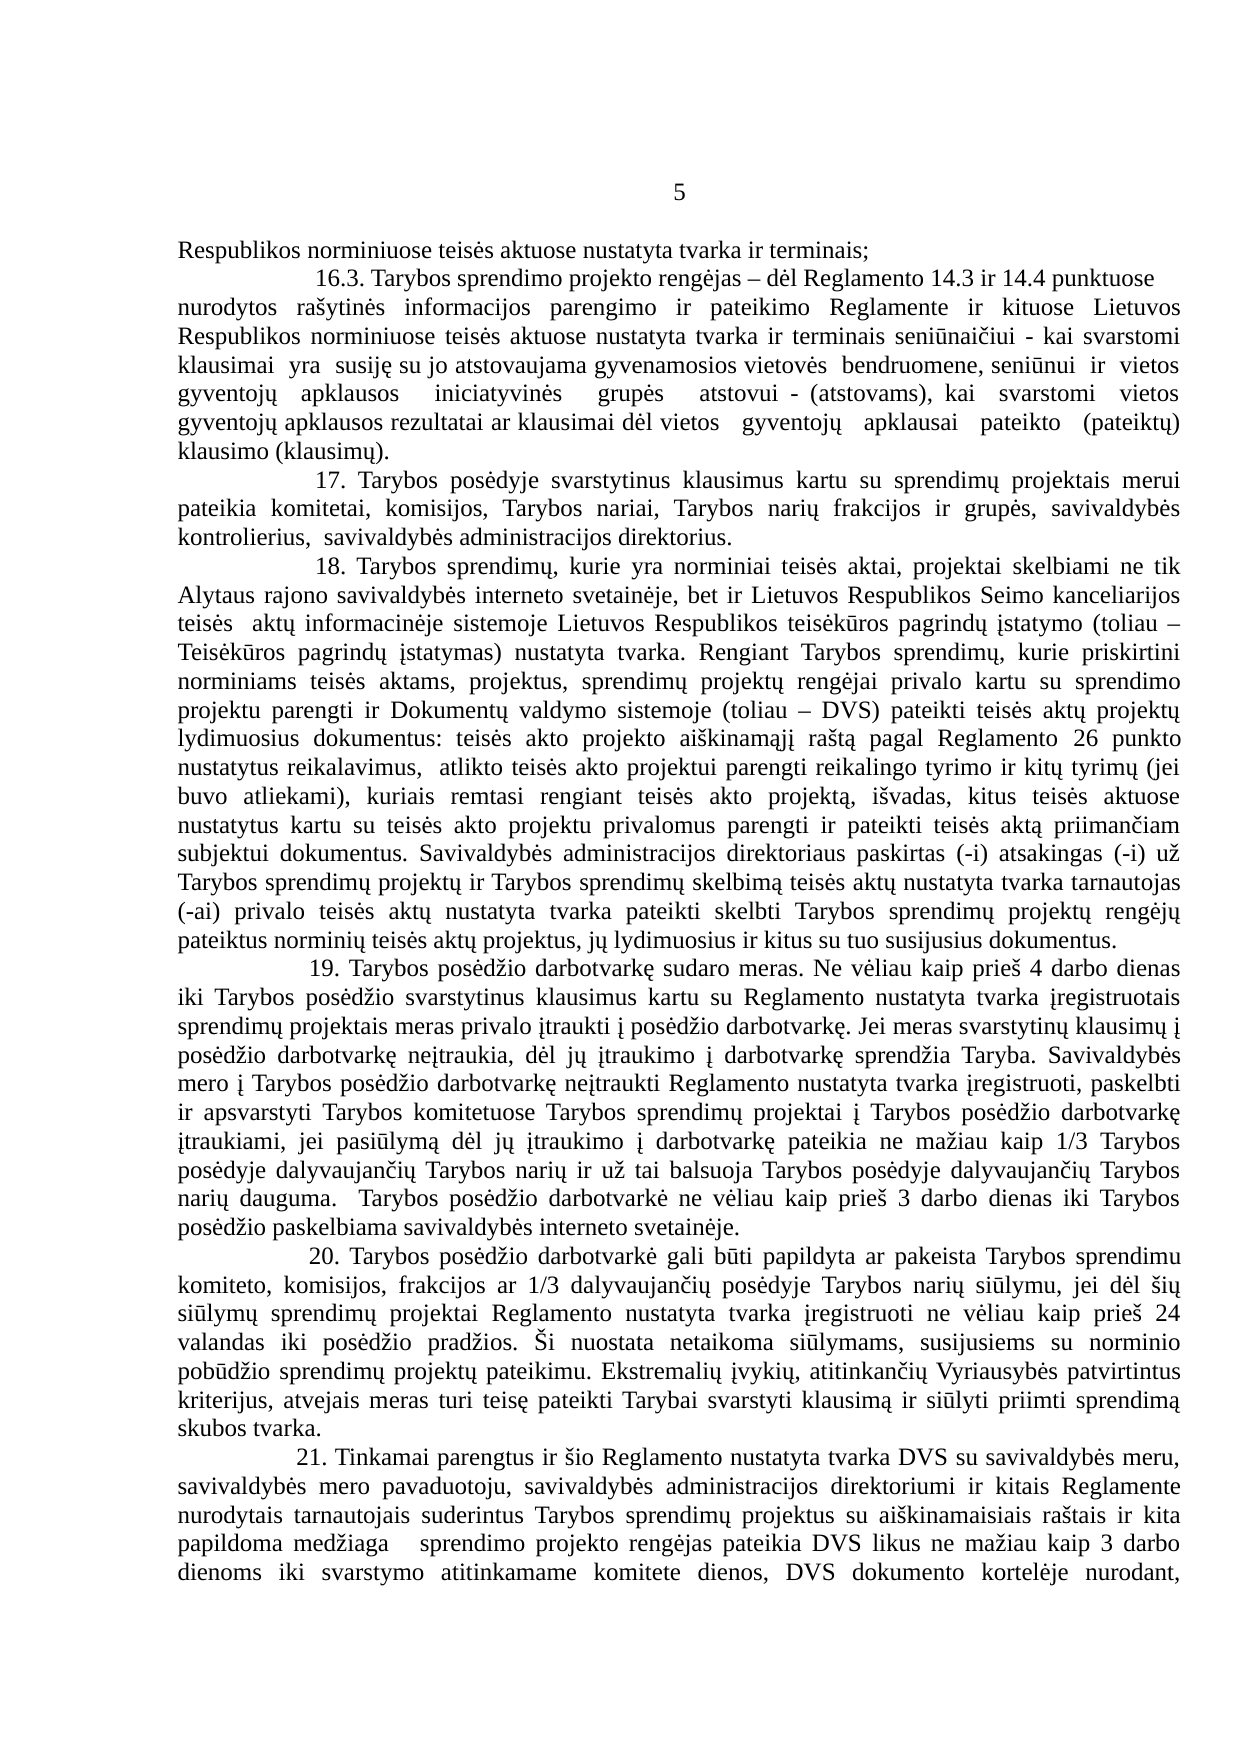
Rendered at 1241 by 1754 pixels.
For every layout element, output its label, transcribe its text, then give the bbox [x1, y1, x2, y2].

text 18. Tarybos sprendimų, kurie yra norminiai teisės aktai, projektai skelbiami ne tik Alytaus rajono savivaldybės interneto svetainėje, bet ir Lietuvos Respublikos Seimo kanceliarijos teisės aktų informacinėje sistemoje Lietuvos Respublikos teisėkūros pagrindų įstatymo (toliau – Teisėkūros pagrindų įstatymas) nustatyta tvarka. Rengiant Tarybos sprendimų, kurie priskirtini norminiams teisės aktams, projektus, sprendimų projektų rengėjai privalo kartu su sprendimo projektu parengti ir Dokumentų valdymo sistemoje (toliau – DVS) pateikti teisės aktų projektų lydimuosius dokumentus: teisės akto projekto aiškinamąjį raštą pagal Reglamento 26 punkto nustatytus reikalavimus, atlikto teisės akto projektui parengti reikalingo tyrimo ir kitų tyrimų (jei buvo atliekami), kuriais remtasi rengiant teisės akto projektą, išvadas, kitus teisės aktuose nustatytus kartu su teisės akto projektu privalomus parengti ir pateikti teisės aktą priimančiam subjektui dokumentus. Savivaldybės administracijos direktoriaus paskirtas (-i) atsakingas (-i) už Tarybos sprendimų projektų ir Tarybos sprendimų skelbimą teisės aktų nustatyta tvarka tarnautojas (-ai) privalo teisės aktų nustatyta tvarka pateikti skelbti Tarybos sprendimų projektų rengėjų pateiktus norminių teisės aktų projektus, jų lydimuosius ir kitus su tuo susijusius dokumentus. [177, 551, 1181, 953]
text 19. Tarybos posėdžio darbotvarkę sudaro meras. Ne vėliau kaip prieš 4 darbo dienas iki Tarybos posėdžio svarstytinus klausimus kartu su Reglamento nustatyta tvarka įregistruotais sprendimų projektais meras privalo įtraukti į posėdžio darbotvarkę. Jei meras svarstytinų klausimų į posėdžio darbotvarkę neįtraukia, dėl jų įtraukimo į darbotvarkę sprendžia Taryba. Savivaldybės mero į Tarybos posėdžio darbotvarkę neįtraukti Reglamento nustatyta tvarka įregistruoti, paskelbti ir apsvarstyti Tarybos komitetuose Tarybos sprendimų projektai į Tarybos posėdžio darbotvarkę įtraukiami, jei pasiūlymą dėl jų įtraukimo į darbotvarkę pateikia ne mažiau kaip 1/3 Tarybos posėdyje dalyvaujančių Tarybos narių ir už tai balsuoja Tarybos posėdyje dalyvaujančių Tarybos narių dauguma. Tarybos posėdžio darbotvarkė ne vėliau kaip prieš 3 darbo dienas iki Tarybos posėdžio paskelbiama savivaldybės interneto svetainėje. [177, 953, 1181, 1241]
text 17. Tarybos posėdyje svarstytinus klausimus kartu su sprendimų projektais merui pateikia komitetai, komisijos, Tarybos nariai, Tarybos narių frakcijos ir grupės, savivaldybės kontrolierius, savivaldybės administracijos direktorius. [177, 465, 1181, 551]
text Respublikos norminiuose teisės aktuose nustatyta tvarka ir terminais; [177, 235, 1181, 263]
text 16.3. Tarybos sprendimo projekto rengėjas – dėl Reglamento 14.3 ir 14.4 punktuose [308, 263, 1181, 292]
text 20. Tarybos posėdžio darbotvarkė gali būti papildyta ar pakeista Tarybos sprendimu komiteto, komisijos, frakcijos ar 1/3 dalyvaujančių posėdyje Tarybos narių siūlymu, jei dėl šių siūlymų sprendimų projektai Reglamento nustatyta tvarka įregistruoti ne vėliau kaip prieš 24 valandas iki posėdžio pradžios. Ši nuostata netaikoma siūlymams, susijusiems su norminio pobūdžio sprendimų projektų pateikimu. Ekstremalių įvykių, atitinkančių Vyriausybės patvirtintus kriterijus, atvejais meras turi teisę pateikti Tarybai svarstyti klausimą ir siūlyti priimti sprendimą skubos tvarka. [177, 1241, 1181, 1442]
text 21. Tinkamai parengtus ir šio Reglamento nustatyta tvarka DVS su savivaldybės meru, savivaldybės mero pavaduotoju, savivaldybės administracijos direktoriumi ir kitais Reglamente nurodytais tarnautojais suderintus Tarybos sprendimų projektus su aiškinamaisiais raštais ir kita papildoma medžiaga sprendimo projekto rengėjas pateikia DVS likus ne mažiau kaip 3 darbo dienoms iki svarstymo atitinkamame komitete dienos, DVS dokumento kortelėje nurodant, [177, 1442, 1181, 1586]
text nurodytos rašytinės informacijos parengimo ir pateikimo Reglamente ir kituose Lietuvos Respublikos norminiuose teisės aktuose nustatyta tvarka ir terminais seniūnaičiui - kai svarstomi klausimai yra susiję su jo atstovaujama gyvenamosios vietovės bendruomene, seniūnui ir vietos gyventojų apklausos iniciatyvinės grupės atstovui - (atstovams), kai svarstomi vietos gyventojų apklausos rezultatai ar klausimai dėl vietos gyventojų apklausai pateikto (pateiktų) klausimo (klausimų). [177, 292, 1181, 465]
